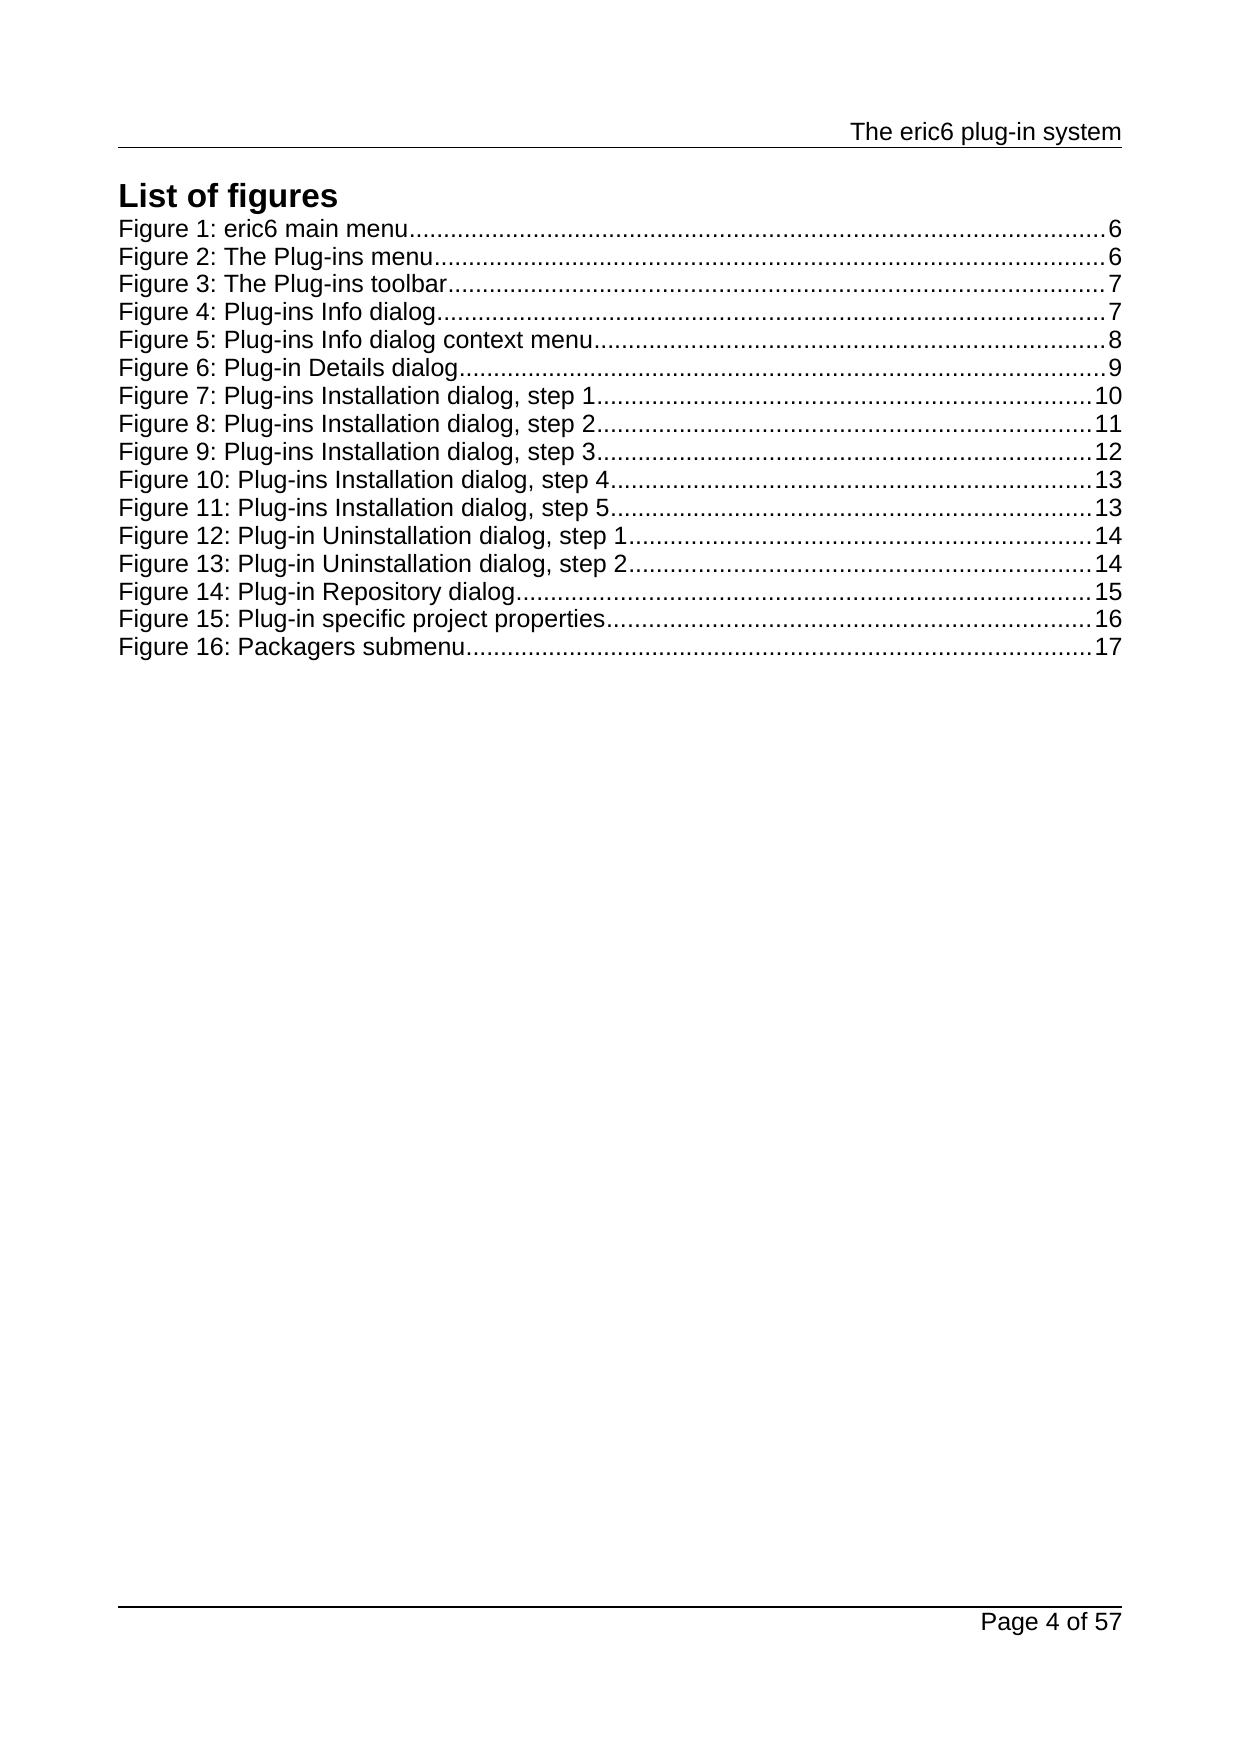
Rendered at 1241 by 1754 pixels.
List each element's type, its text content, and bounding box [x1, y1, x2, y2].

text Figure 10: Plug-ins Installation dialog, step 4 13 [118, 466, 1122, 493]
text Figure 8: Plug-ins Installation dialog, step 2 11 [118, 410, 1122, 438]
text Figure 6: Plug-in Details dialog 9 [118, 354, 1122, 382]
text Figure 7: Plug-ins Installation dialog, step 1 10 [118, 382, 1122, 410]
text Figure 16: Packagers submenu 17 [118, 633, 1122, 661]
text Figure 13: Plug-in Uninstallation dialog, step 2 14 [118, 549, 1122, 577]
text Figure 9: Plug-ins Installation dialog, step 3 12 [118, 438, 1122, 466]
text Figure 12: Plug-in Uninstallation dialog, step 1 14 [118, 521, 1122, 549]
text Figure 1: eric6 main menu 6 [118, 214, 1122, 242]
text Figure 11: Plug-ins Installation dialog, step 5 13 [118, 493, 1122, 521]
text Figure 4: Plug-ins Info dialog 7 [118, 298, 1122, 326]
subtitle List of figures [118, 177, 1122, 214]
text Figure 14: Plug-in Repository dialog 15 [118, 577, 1122, 605]
text Figure 2: The Plug-ins menu 6 [118, 242, 1122, 270]
text Figure 5: Plug-ins Info dialog context menu 8 [118, 326, 1122, 354]
text Figure 15: Plug-in specific project properties 16 [118, 605, 1122, 633]
text Figure 3: The Plug-ins toolbar 7 [118, 270, 1122, 298]
